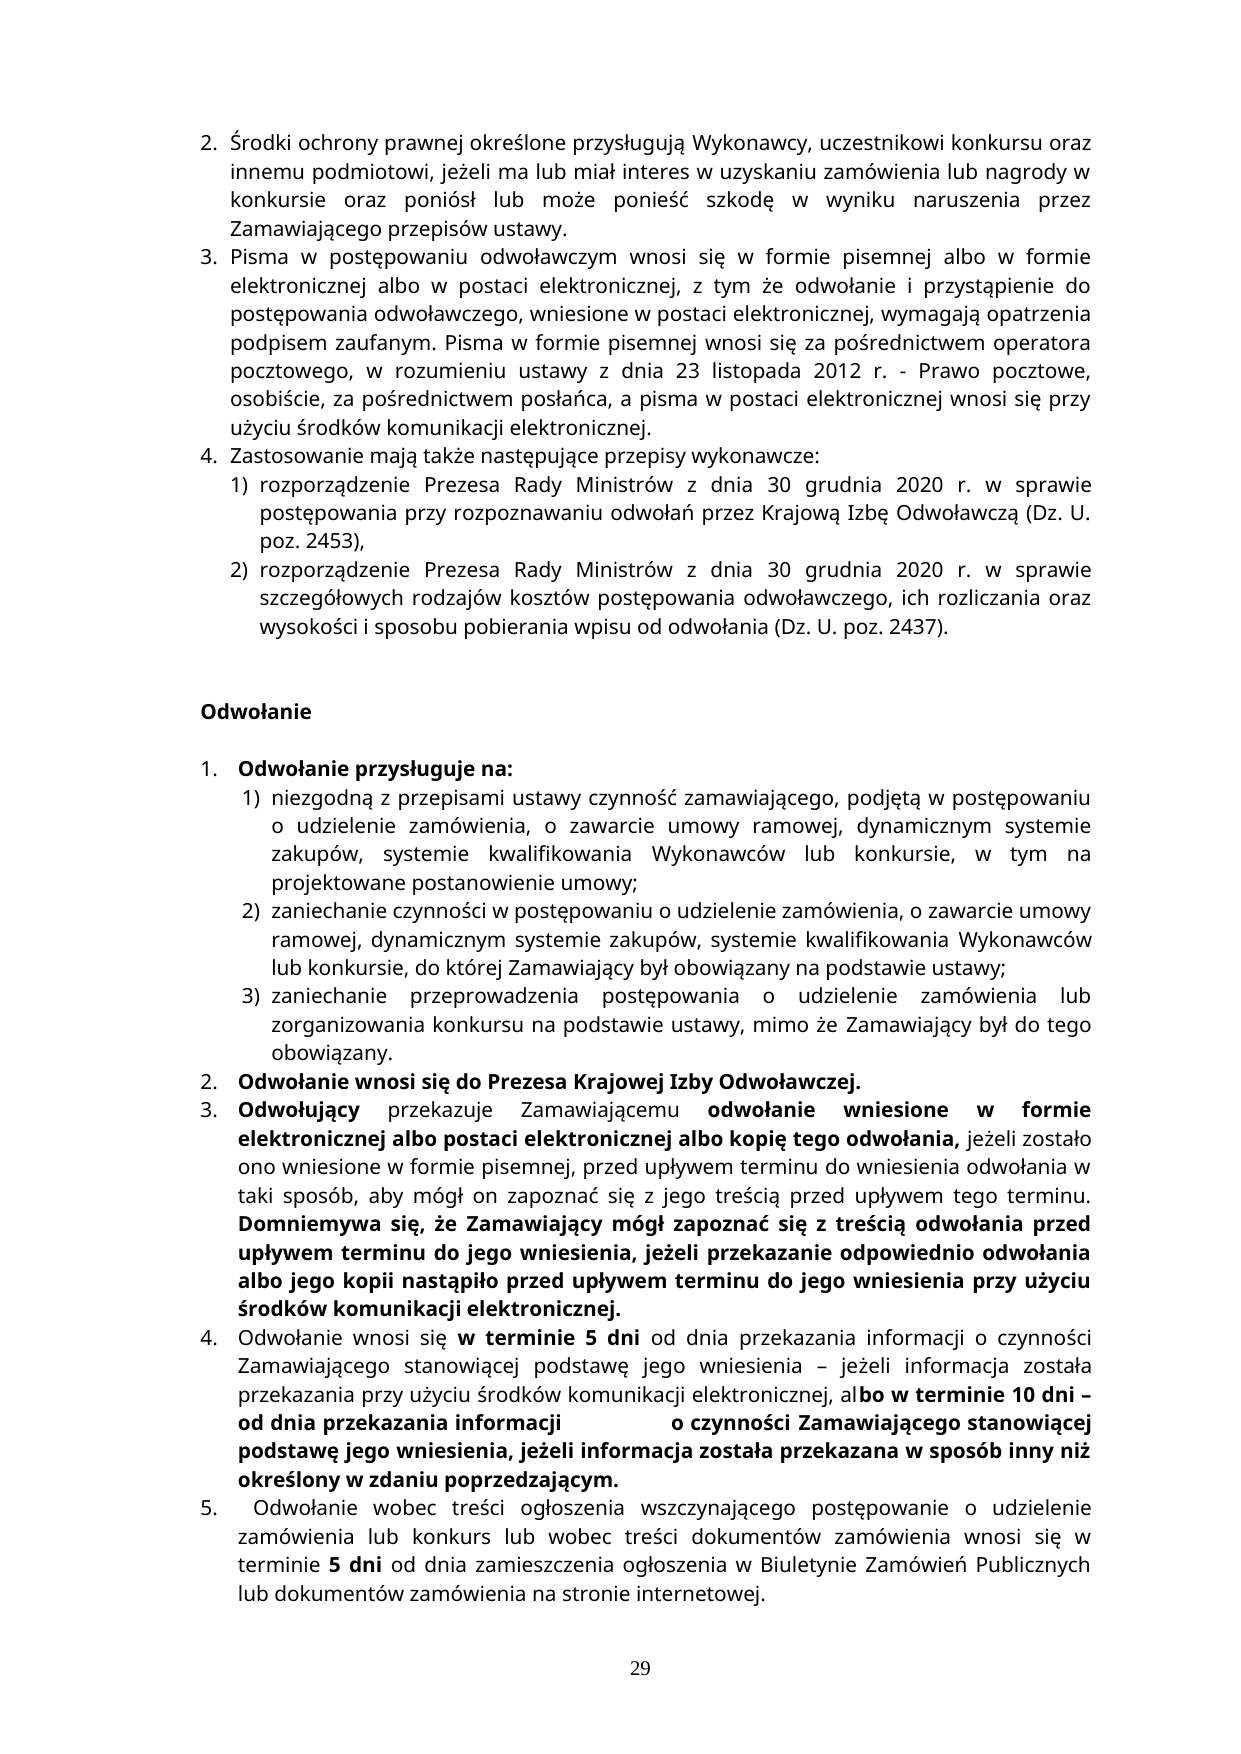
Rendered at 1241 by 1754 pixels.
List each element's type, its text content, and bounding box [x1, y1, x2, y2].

list rozporządzenie Prezesa Rady Ministrów z dnia 30 grudnia 2020 r. w sprawie postępowania przy rozpoznawaniu odwołań przez Krajową Izbę Odwoławczą (Dz. U. poz. 2453), [230, 470, 1092, 555]
subtitle Odwołanie [200, 697, 1092, 726]
list Pisma w postępowaniu odwoławczym wnosi się w formie pisemnej albo w formie elektronicznej albo w postaci elektronicznej, z tym że odwołanie i przystąpienie do postępowania odwoławczego, wniesione w postaci elektronicznej, wymagają opatrzenia podpisem zaufanym. Pisma w formie pisemnej wnosi się za pośrednictwem operatora pocztowego, w rozumieniu ustawy z dnia 23 listopada 2012 r. - Prawo pocztowe, osobiście, za pośrednictwem posłańca, a pisma w postaci elektronicznej wnosi się przy użyciu środków komunikacji elektronicznej. [200, 242, 1092, 441]
list Zastosowanie mają także następujące przepisy wykonawcze: [200, 441, 1092, 470]
list zaniechanie czynności w postępowaniu o udzielenie zamówienia, o zawarcie umowy ramowej, dynamicznym systemie zakupów, systemie kwalifikowania Wykonawców lub konkursie, do której Zamawiający był obowiązany na podstawie ustawy; [242, 896, 1092, 982]
list Odwołanie wnosi się w terminie 5 dni od dnia przekazania informacji o czynności Zamawiającego stanowiącej podstawę jego wniesienia – jeżeli informacja została przekazania przy użyciu środków komunikacji elektronicznej, albo w terminie 10 dni – od dnia przekazania informacji o czynności Zamawiającego stanowiącej podstawę jego wniesienia, jeżeli informacja została przekazana w sposób inny niż określony w zdaniu poprzedzającym. [200, 1323, 1092, 1493]
list Odwołanie wnosi się do Prezesa Krajowej Izby Odwoławczej. [200, 1067, 1092, 1095]
list niezgodną z przepisami ustawy czynność zamawiającego, podjętą w postępowaniu o udzielenie zamówienia, o zawarcie umowy ramowej, dynamicznym systemie zakupów, systemie kwalifikowania Wykonawców lub konkursie, w tym na projektowane postanowienie umowy; [242, 783, 1092, 896]
list Odwołanie wobec treści ogłoszenia wszczynającego postępowanie o udzielenie zamówienia lub konkurs lub wobec treści dokumentów zamówienia wnosi się w terminie 5 dni od dnia zamieszczenia ogłoszenia w Biuletynie Zamówień Publicznych lub dokumentów zamówienia na stronie internetowej. [200, 1493, 1092, 1607]
list zaniechanie przeprowadzenia postępowania o udzielenie zamówienia lub zorganizowania konkursu na podstawie ustawy, mimo że Zamawiający był do tego obowiązany. [242, 982, 1092, 1067]
list Odwołanie przysługuje na: [200, 754, 1092, 783]
list Środki ochrony prawnej określone przysługują Wykonawcy, uczestnikowi konkursu oraz innemu podmiotowi, jeżeli ma lub miał interes w uzyskaniu zamówienia lub nagrody w konkursie oraz poniósł lub może ponieść szkodę w wyniku naruszenia przez Zamawiającego przepisów ustawy. [200, 128, 1092, 242]
list Odwołujący przekazuje Zamawiającemu odwołanie wniesione w formie elektronicznej albo postaci elektronicznej albo kopię tego odwołania, jeżeli zostało ono wniesione w formie pisemnej, przed upływem terminu do wniesienia odwołania w taki sposób, aby mógł on zapoznać się z jego treścią przed upływem tego terminu. Domniemywa się, że Zamawiający mógł zapoznać się z treścią odwołania przed upływem terminu do jego wniesienia, jeżeli przekazanie odpowiednio odwołania albo jego kopii nastąpiło przed upływem terminu do jego wniesienia przy użyciu środków komunikacji elektronicznej. [200, 1095, 1092, 1323]
list rozporządzenie Prezesa Rady Ministrów z dnia 30 grudnia 2020 r. w sprawie szczegółowych rodzajów kosztów postępowania odwoławczego, ich rozliczania oraz wysokości i sposobu pobierania wpisu od odwołania (Dz. U. poz. 2437). [230, 555, 1092, 640]
